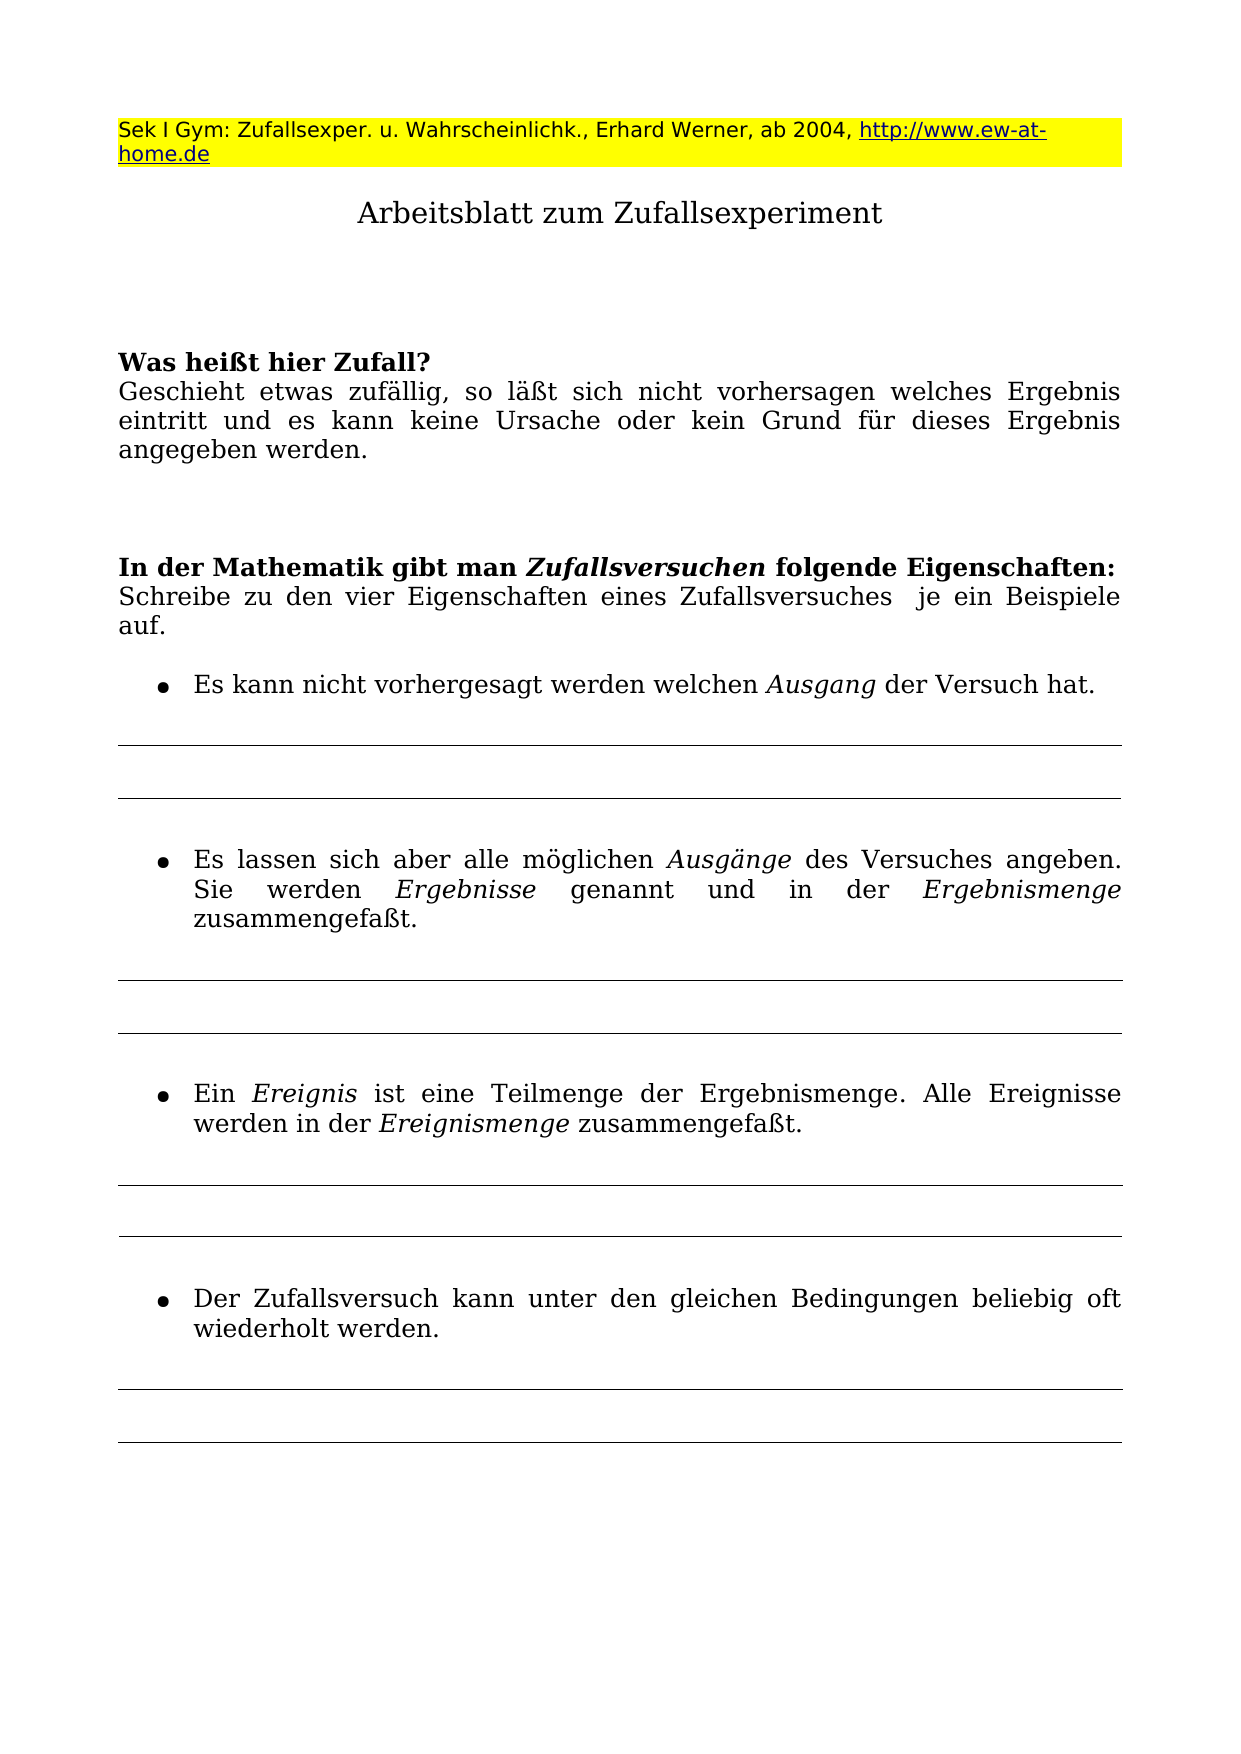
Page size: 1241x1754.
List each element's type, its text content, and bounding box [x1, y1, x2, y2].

list Ein Ereignis ist eine Teilmenge der Ergebnismenge. Alle Ereignisse werden in der Ereignismenge zusammengefaßt. [156, 1080, 1122, 1138]
text Was heißt hier Zufall? [118, 347, 1122, 377]
text Schreibe zu den vier Eigenschaften eines Zufallsversuches je ein Beispiele auf. [118, 582, 1122, 641]
text Geschieht etwas zufällig, so läßt sich nicht vorhersagen welches Ergebnis eintritt und es kann keine Ursache oder kein Grund für dieses Ergebnis angegeben werden. [118, 377, 1122, 465]
text In der Mathematik gibt man Zufallsversuchen folgende Eigenschaften: [118, 553, 1122, 582]
list Es lassen sich aber alle möglichen Ausgänge des Versuches angeben. Sie werden Ergebnisse genannt und in der Ergebnismenge zusammengefaßt. [156, 846, 1122, 933]
list Der Zufallsversuch kann unter den gleichen Bedingungen beliebig oft wiederholt werden. [156, 1284, 1122, 1343]
list Es kann nicht vorhergesagt werden welchen Ausgang der Versuch hat. [156, 670, 1122, 699]
text Arbeitsblatt zum Zufallsexperiment [118, 196, 1122, 230]
